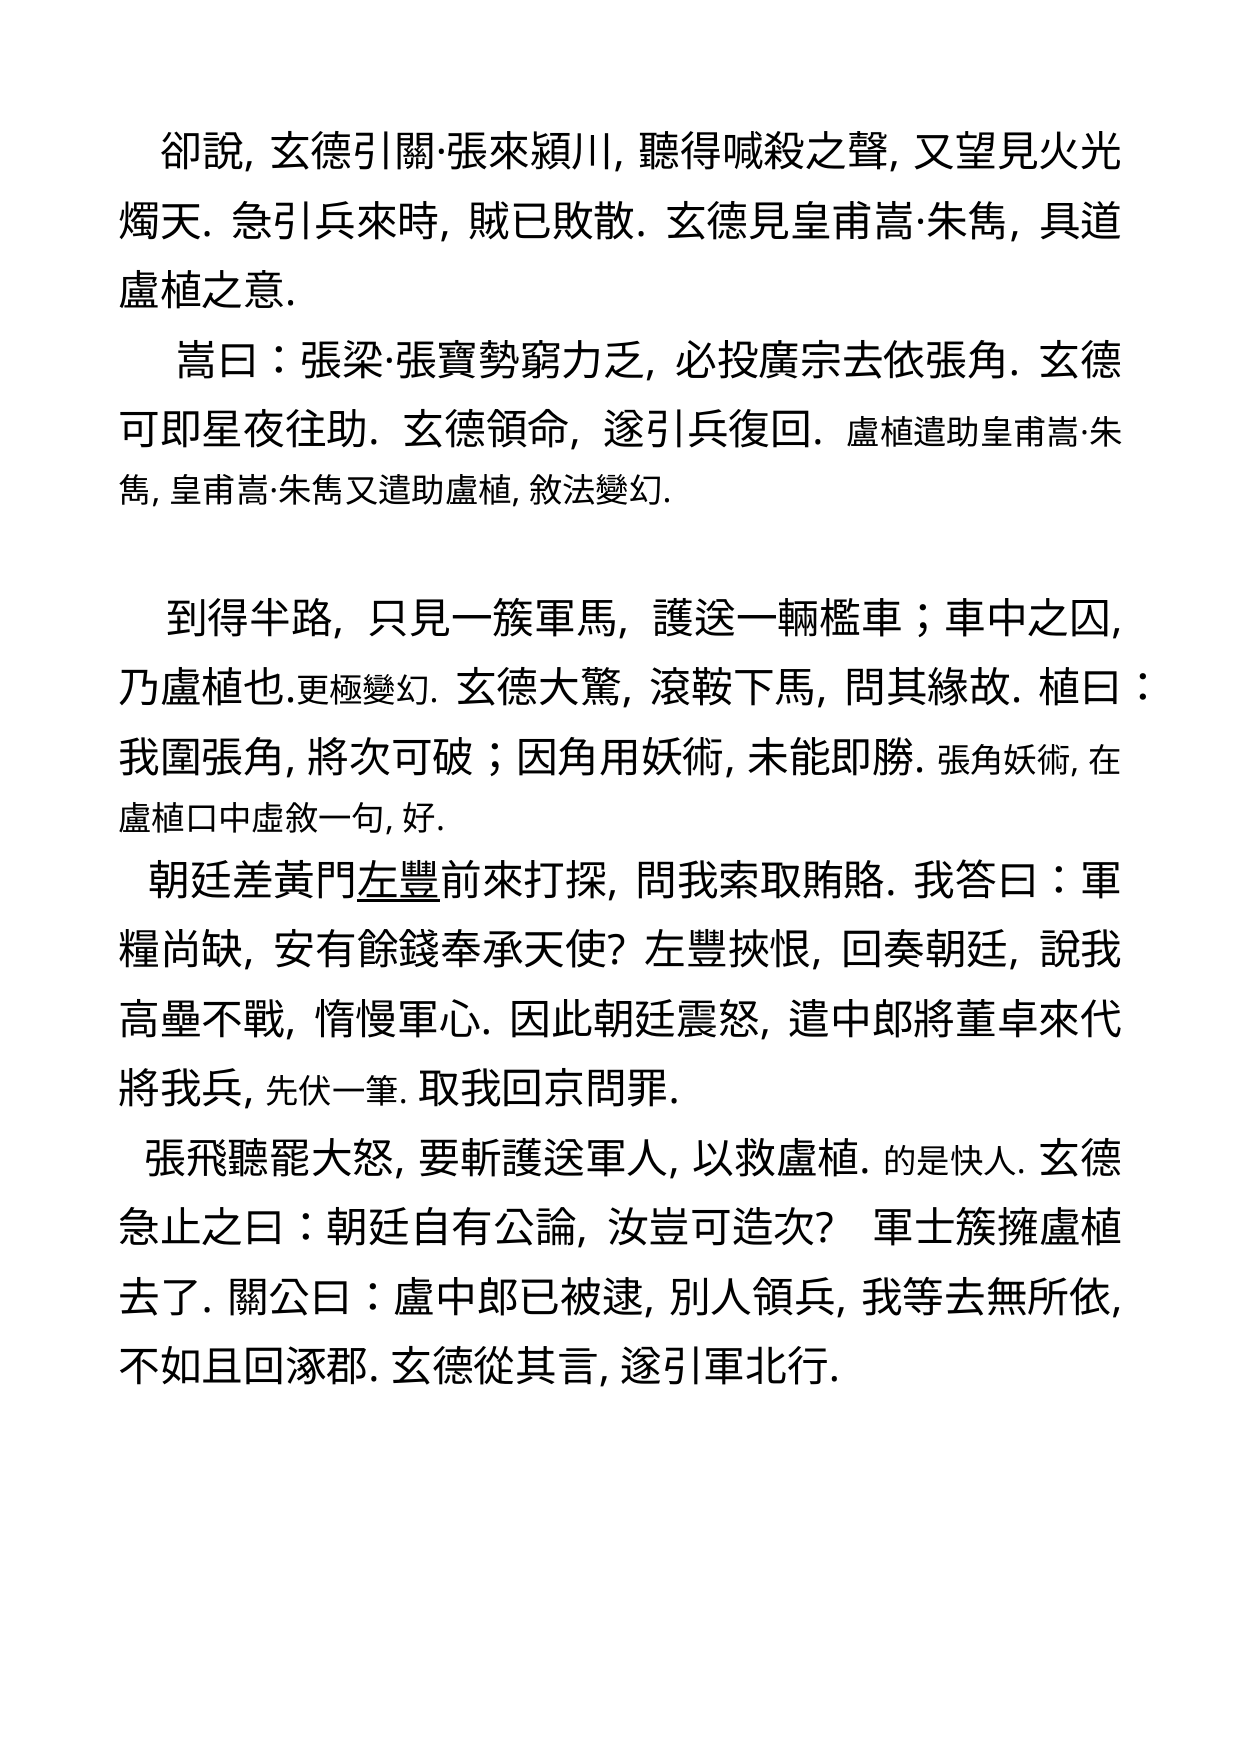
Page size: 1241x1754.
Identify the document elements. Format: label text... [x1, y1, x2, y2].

text 嵩曰：張梁·張寶勢窮力乏, 必投廣宗去依張角. 玄德可即星夜往助. 玄德領命, 遂引兵復回. 盧植遣助皇甫嵩·朱雋, 皇甫嵩·朱雋又遣助盧植, 敘法變幻. [118, 327, 1122, 512]
text 卻說, 玄德引關·張來潁川, 聽得喊殺之聲, 又望見火光燭天. 急引兵來時, 賊已敗散. 玄德見皇甫嵩·朱雋, 具道盧植之意. [118, 118, 1122, 318]
text 張飛聽罷大怒, 要斬護送軍人, 以救盧植. 的是快人. 玄德急止之曰：朝廷自有公論, 汝豈可造次? 軍士簇擁盧植去了. 關公曰：盧中郎已被逮, 別人領兵, 我等去無所依, 不如且回涿郡. 玄德從其言, 遂引軍北行. [118, 1125, 1122, 1394]
text 到得半路, 只見一簇軍馬, 護送一輛檻車；車中之囚, 乃盧植也.更極變幻. 玄德大驚, 滾鞍下馬, 問其緣故. 植曰：我圍張角, 將次可破；因角用妖術, 未能即勝. 張角妖術, 在盧植口中虛敘一句, 好. [118, 585, 1122, 840]
text 朝廷差黃門左豐前來打探, 問我索取賄賂. 我答曰：軍糧尚缺, 安有餘錢奉承天使? 左豐挾恨, 回奏朝廷, 說我高壘不戰, 惰慢軍心. 因此朝廷震怒, 遣中郎將董卓來代將我兵, 先伏一筆. 取我回京問罪. [118, 847, 1122, 1116]
